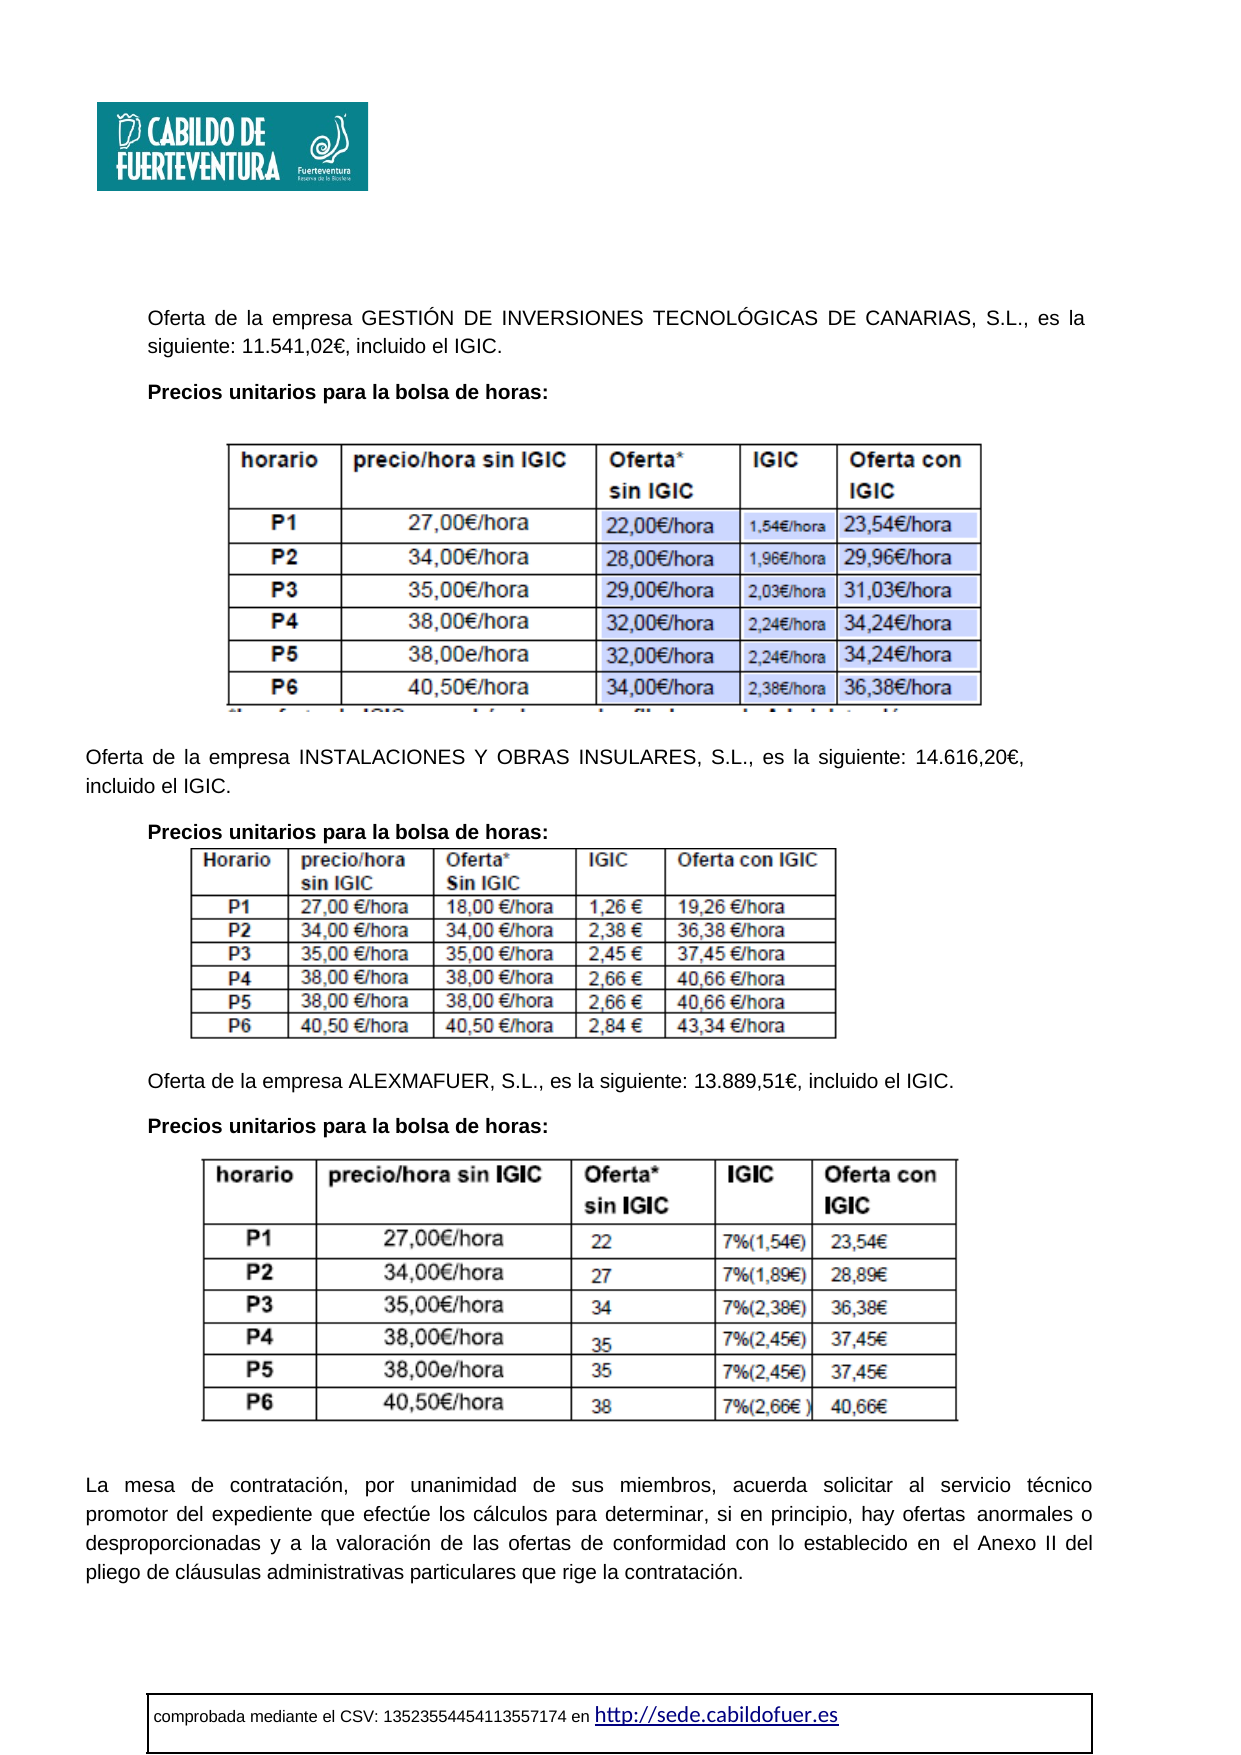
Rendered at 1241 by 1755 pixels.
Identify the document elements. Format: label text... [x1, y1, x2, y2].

text siguiente: 11.541,02€, incluido el IGIC. [147, 334, 1107, 358]
subtitle Precios unitarios para la bolsa de horas: [147, 1114, 1107, 1138]
text La mesa de contratación, por unanimidad de sus miembros, acuerda solicitar al servicio técnico promotor del expediente que efectúe los cálculos para determinar, si en principio, hay ofertas anormales o desproporcionadas y a la valoración de las ofertas de conformidad con lo establecido en el Anexo II del pliego de cláusulas administrativas particulares que rige la contratación. [85, 1473, 1093, 1584]
subtitle Precios unitarios para la bolsa de horas: [147, 380, 1107, 404]
text Oferta de la empresa GESTIÓN DE INVERSIONES TECNOLÓGICAS DE CANARIAS, S.L., es la [147, 306, 1107, 329]
text Oferta de la empresa ALEXMAFUER, S.L., es la siguiente: 13.889,51€, incluido el IGIC. [147, 1069, 1107, 1093]
subtitle Precios unitarios para la bolsa de horas: [147, 820, 1107, 844]
text Oferta de la empresa INSTALACIONES Y OBRAS INSULARES, S.L., es la siguiente: 14.616,20€, incluido el IGIC. [85, 745, 1093, 798]
